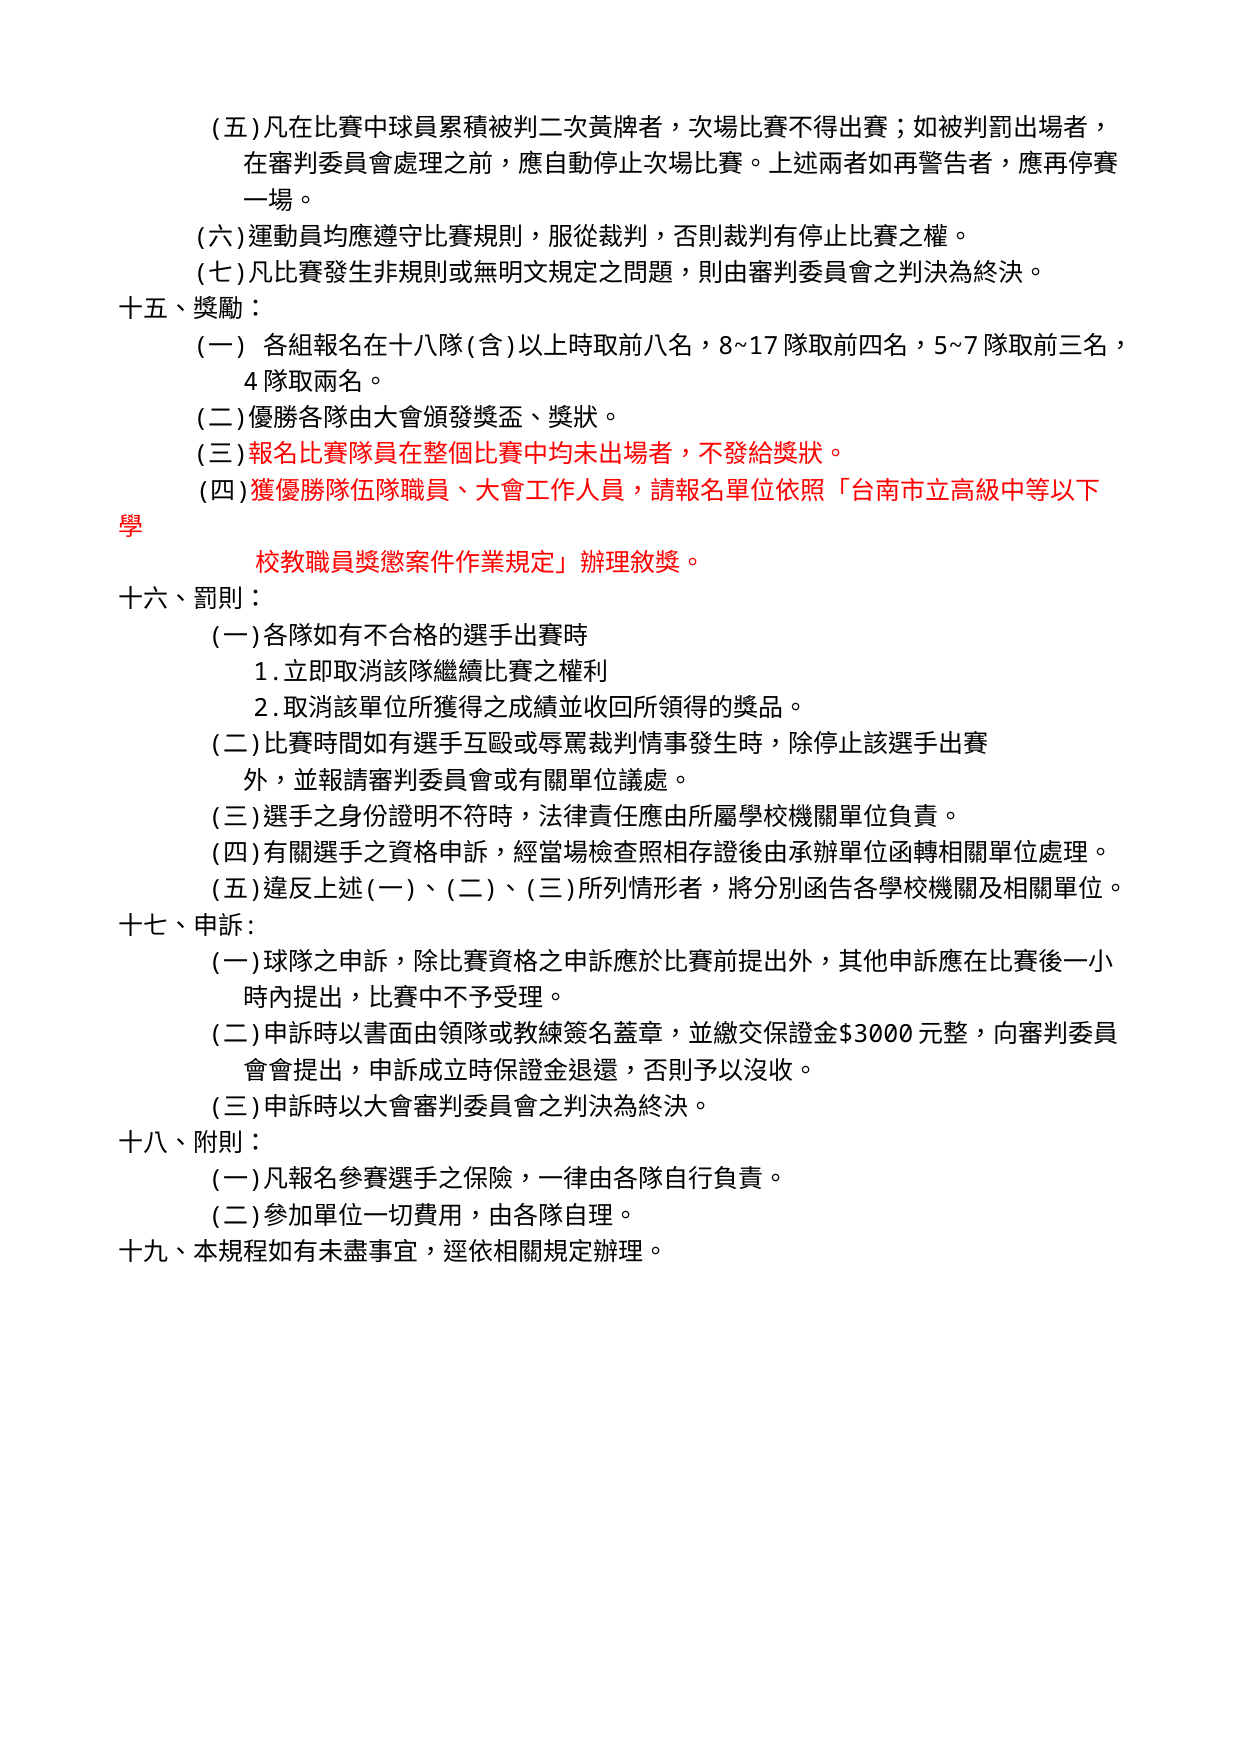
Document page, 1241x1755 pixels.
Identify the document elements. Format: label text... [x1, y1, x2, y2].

text (四)獲優勝隊伍隊職員、大會工作人員，請報名單位依照「台南市立高級中等以下學 [118, 470, 1122, 543]
text (二)申訴時以書面由領隊或教練簽名蓋章，並繳交保證金$3000元整，向審判委員會會提出，申訴成立時保證金退還，否則予以沒收。 [118, 1014, 1122, 1086]
text 十五、獎勵： [118, 289, 1122, 325]
text (五)凡在比賽中球員累積被判二次黃牌者，次場比賽不得出賽；如被判罰出場者，在審判委員會處理之前，應自動停止次場比賽。上述兩者如再警告者，應再停賽一場。 [118, 108, 1122, 216]
text 十六、罰則： [118, 579, 1122, 615]
text (三)選手之身份證明不符時，法律責任應由所屬學校機關單位負責。 [118, 796, 1122, 833]
text (五)違反上述(一)、(二)、(三)所列情形者，將分別函告各學校機關及相關單位。 [118, 869, 1122, 905]
text (一) 各組報名在十八隊(含)以上時取前八名，8~17隊取前四名，5~7隊取前三名，4隊取兩名。 [193, 325, 1122, 398]
text (二)參加單位一切費用，由各隊自理。 [118, 1195, 1122, 1231]
text 十八、附則： [118, 1123, 1122, 1159]
text (二)優勝各隊由大會頒發獎盃、獎狀。 [118, 398, 1122, 434]
text (一)凡報名參賽選手之保險，一律由各隊自行負責。 [118, 1159, 1122, 1195]
text (三)申訴時以大會審判委員會之判決為終決。 [118, 1086, 1122, 1123]
text (一)球隊之申訴，除比賽資格之申訴應於比賽前提出外，其他申訴應在比賽後一小時內提出，比賽中不予受理。 [118, 941, 1122, 1014]
text (一)各隊如有不合格的選手出賽時 [118, 615, 1122, 651]
text (三)報名比賽隊員在整個比賽中均未出場者，不發給獎狀。 [118, 434, 1122, 470]
text (七)凡比賽發生非規則或無明文規定之問題，則由審判委員會之判決為終決。 [193, 253, 1122, 289]
text 十九、本規程如有未盡事宜，逕依相關規定辦理。 [118, 1231, 1122, 1268]
text (四)有關選手之資格申訴，經當場檢查照相存證後由承辦單位函轉相關單位處理。 [118, 833, 1122, 869]
text 校教職員獎懲案件作業規定」辦理敘獎。 [118, 543, 1122, 579]
text 十七、申訴: [118, 905, 1122, 941]
text (二)比賽時間如有選手互毆或辱罵裁判情事發生時，除停止該選手出賽 外，並報請審判委員會或有關單位議處。 [118, 724, 1122, 796]
text 2.取消該單位所獲得之成績並收回所領得的獎品。 [118, 688, 1122, 724]
text (六)運動員均應遵守比賽規則，服從裁判，否則裁判有停止比賽之權。 [118, 216, 1122, 253]
text 1.立即取消該隊繼續比賽之權利 [118, 651, 1122, 688]
